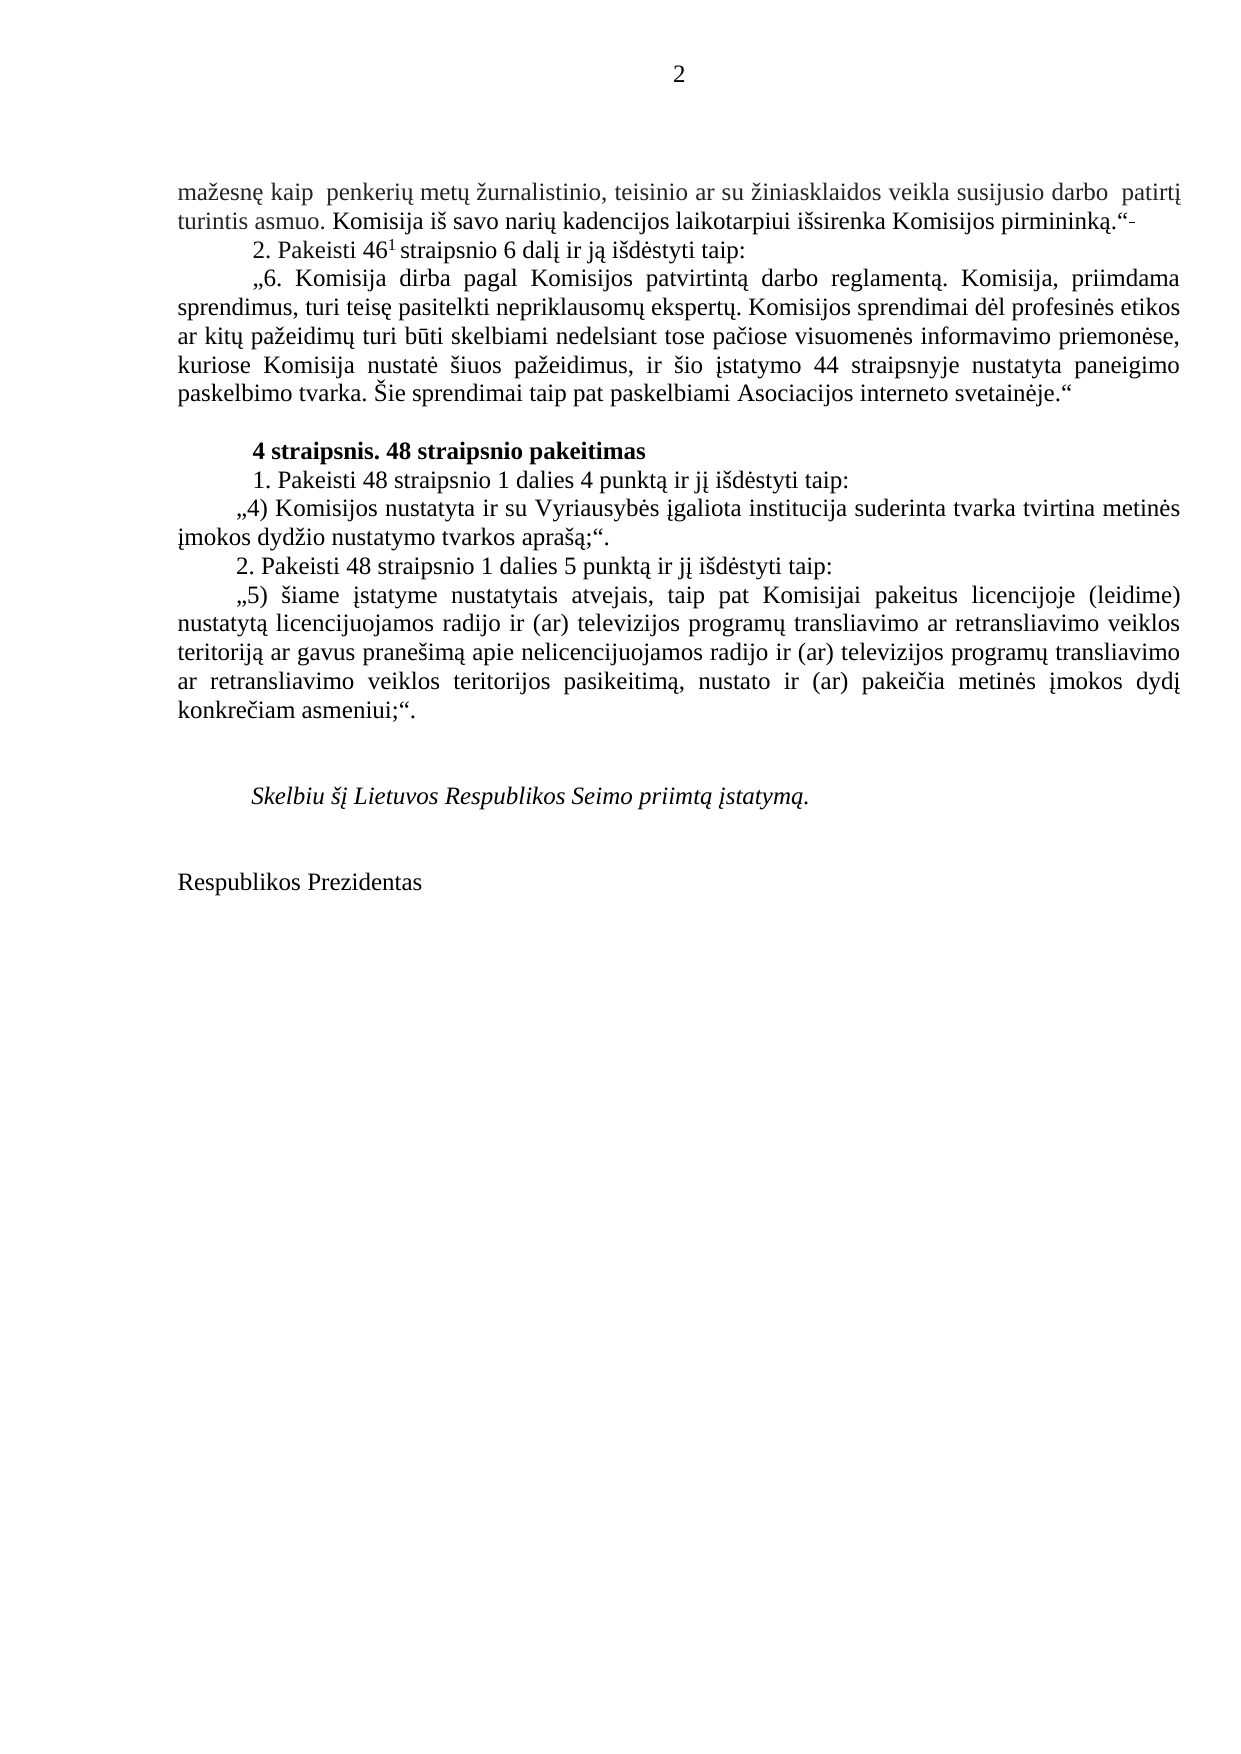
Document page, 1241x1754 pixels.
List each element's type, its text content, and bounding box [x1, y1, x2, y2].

text 2. Pakeisti 48 straipsnio 1 dalies 5 punktą ir jį išdėstyti taip: [177, 551, 1181, 580]
text 2. Pakeisti 461 straipsnio 6 dalį ir ją išdėstyti taip: [177, 235, 1181, 263]
text „4) Komisijos nustatyta ir su Vyriausybės įgaliota institucija suderinta tvarka tvirtina metinės įmokos dydžio nustatymo tvarkos aprašą;“. [177, 493, 1181, 551]
text mažesnę kaip penkerių metų žurnalistinio, teisinio ar su žiniasklaidos veikla susijusio darbo patirtį turintis asmuo. Komisija iš savo narių kadencijos laikotarpiui išsirenka Komisijos pirmininką.“ [177, 177, 1181, 235]
text Skelbiu šį Lietuvos Respublikos Seimo priimtą įstatymą. [177, 781, 1181, 810]
text „5) šiame įstatyme nustatytais atvejais, taip pat Komisijai pakeitus licencijoje (leidime) nustatytą licencijuojamos radijo ir (ar) televizijos programų transliavimo ar retransliavimo veiklos teritoriją ar gavus pranešimą apie nelicencijuojamos radijo ir (ar) televizijos programų transliavimo ar retransliavimo veiklos teritorijos pasikeitimą, nustato ir (ar) pakeičia metinės įmokos dydį konkrečiam asmeniui;“. [177, 580, 1181, 723]
text 4 straipsnis. 48 straipsnio pakeitimas [177, 436, 1181, 465]
text Respublikos Prezidentas [177, 867, 1181, 896]
text 1. Pakeisti 48 straipsnio 1 dalies 4 punktą ir jį išdėstyti taip: [177, 465, 1181, 493]
text „6. Komisija dirba pagal Komisijos patvirtintą darbo reglamentą. Komisija, priimdama sprendimus, turi teisę pasitelkti nepriklausomų ekspertų. Komisijos sprendimai dėl profesinės etikos ar kitų pažeidimų turi būti skelbiami nedelsiant tose pačiose visuomenės informavimo priemonėse, kuriose Komisija nustatė šiuos pažeidimus, ir šio įstatymo 44 straipsnyje nustatyta paneigimo paskelbimo tvarka. Šie sprendimai taip pat paskelbiami Asociacijos interneto svetainėje.“ [177, 263, 1181, 407]
